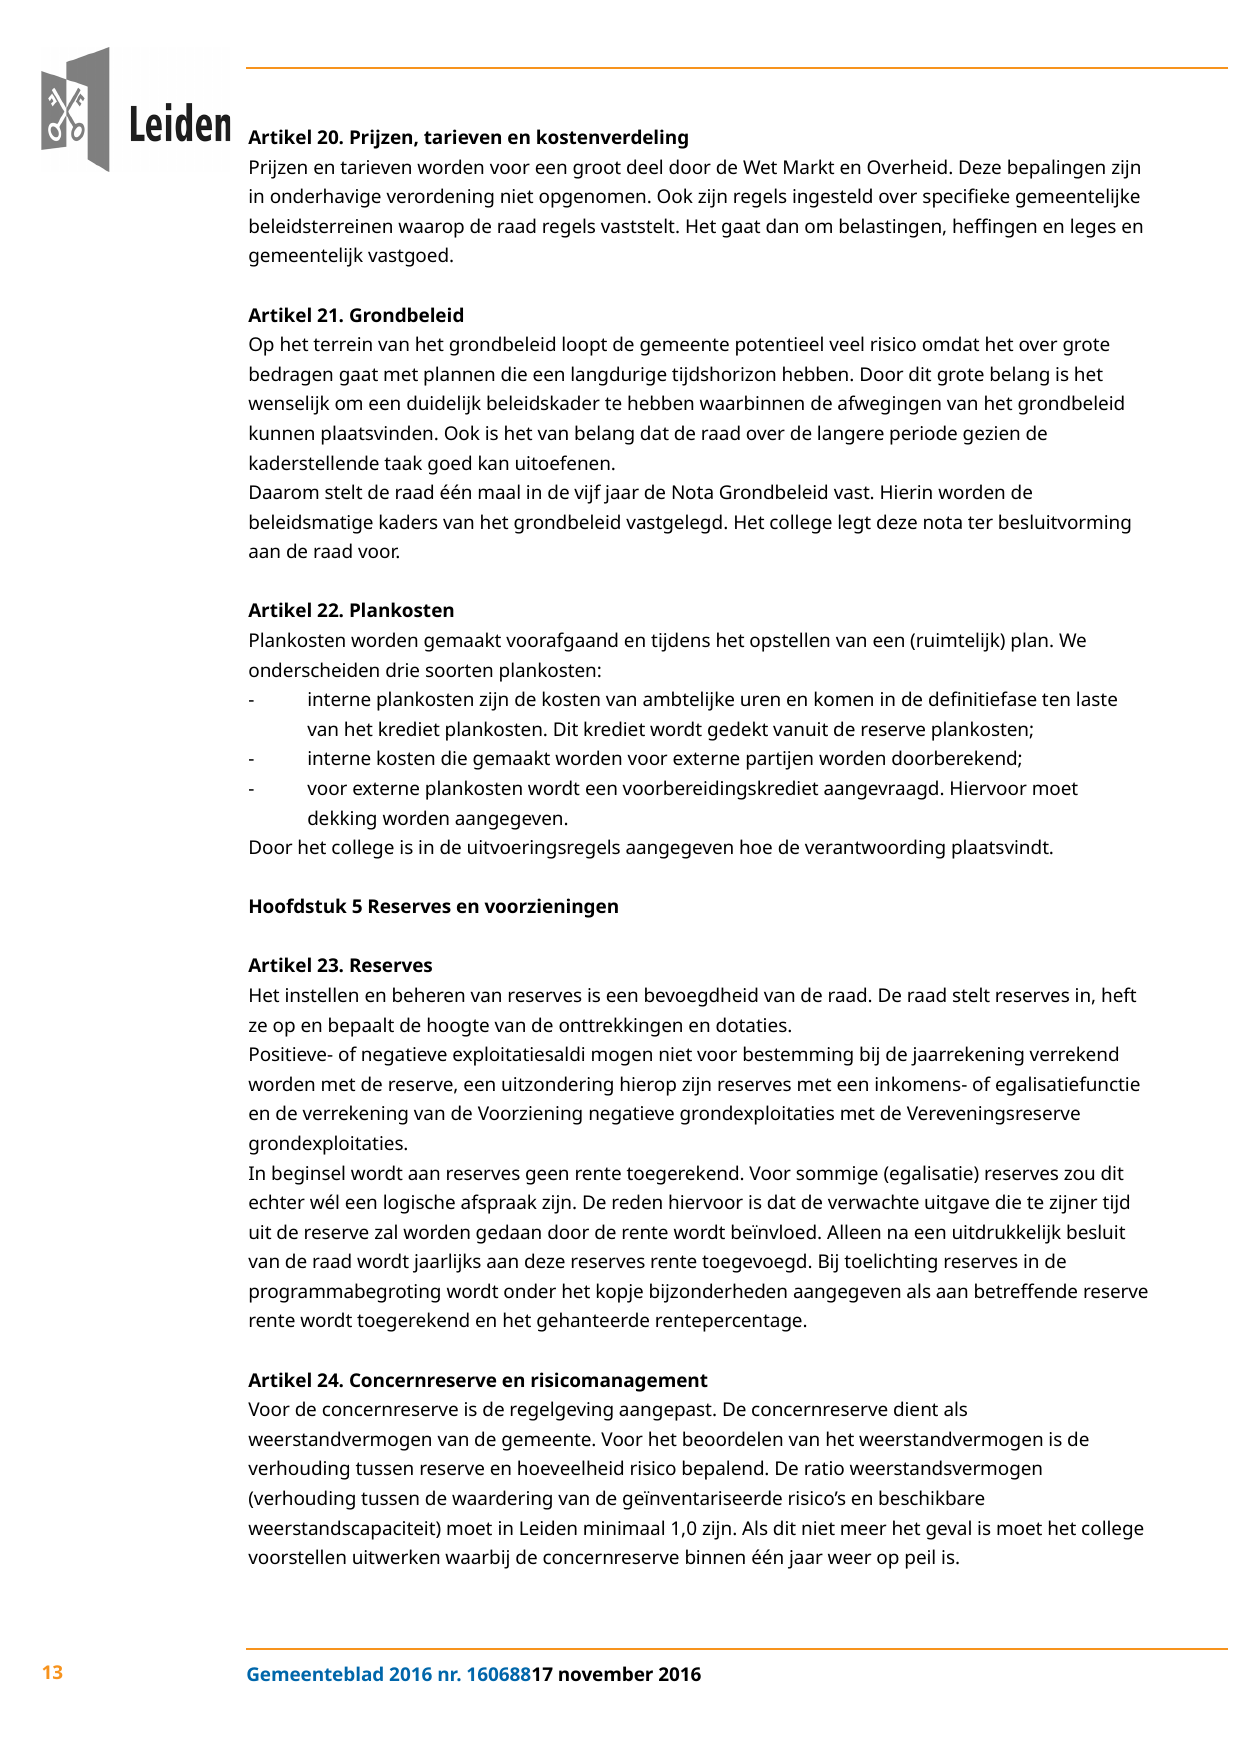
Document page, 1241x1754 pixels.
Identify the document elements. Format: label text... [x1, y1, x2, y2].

text Artikel 24. Concernreserve en risicomanagement [248, 1367, 1152, 1393]
text Prijzen en tarieven worden voor een groot deel door de Wet Markt en Overheid. Deze bepalingen zijn in onderhavige verordening niet opgenomen. Ook zijn regels ingesteld over specifieke gemeentelijke beleidsterreinen waarop de raad regels vaststelt. Het gaat dan om belastingen, heffingen en leges en gemeentelijk vastgoed. [248, 154, 1152, 268]
text In beginsel wordt aan reserves geen rente toegerekend. Voor sommige (egalisatie) reserves zou dit echter wél een logische afspraak zijn. De reden hiervoor is dat de verwachte uitgave die te zijner tijd uit de reserve zal worden gedaan door de rente wordt beïnvloed. Alleen na een uitdrukkelijk besluit van de raad wordt jaarlijks aan deze reserves rente toegevoegd. Bij toelichting reserves in de programmabegroting wordt onder het kopje bijzonderheden aangegeven als aan betreffende reserve rente wordt toegerekend en het gehanteerde rentepercentage. [248, 1160, 1152, 1333]
text Artikel 21. Grondbeleid [248, 302, 1152, 328]
list voor externe plankosten wordt een voorbereidingskrediet aangevraagd. Hiervoor moet dekking worden aangegeven. [248, 775, 1152, 831]
text Door het college is in de uitvoeringsregels aangegeven hoe de verantwoording plaatsvindt. [248, 834, 1152, 860]
text Voor de concernreserve is de regelgeving aangepast. De concernreserve dient als weerstandvermogen van de gemeente. Voor het beoordelen van het weerstandvermogen is de verhouding tussen reserve en hoeveelheid risico bepalend. De ratio weerstandsvermogen (verhouding tussen de waardering van de geïnventariseerde risico’s en beschikbare weerstandscapaciteit) moet in Leiden minimaal 1,0 zijn. Als dit niet meer het geval is moet het college voorstellen uitwerken waarbij de concernreserve binnen één jaar weer op peil is. [248, 1396, 1152, 1570]
text Artikel 22. Plankosten [248, 598, 1152, 623]
text Plankosten worden gemaakt voorafgaand en tijdens het opstellen van een (ruimtelijk) plan. We onderscheiden drie soorten plankosten: [248, 627, 1152, 683]
text Daarom stelt de raad één maal in de vijf jaar de Nota Grondbeleid vast. Hierin worden de beleidsmatige kaders van het grondbeleid vastgelegd. Het college legt deze nota ter besluitvorming aan de raad voor. [248, 479, 1152, 564]
list interne kosten die gemaakt worden voor externe partijen worden doorberekend; [248, 746, 1152, 771]
text Het instellen en beheren van reserves is een bevoegdheid van de raad. De raad stelt reserves in, heft ze op en bepaalt de hoogte van de onttrekkingen en dotaties. [248, 982, 1152, 1038]
list interne plankosten zijn de kosten van ambtelijke uren en komen in de definitiefase ten laste van het krediet plankosten. Dit krediet wordt gedekt vanuit de reserve plankosten; [248, 686, 1152, 742]
picture [41, 47, 231, 172]
text Artikel 23. Reserves [248, 953, 1152, 978]
text Hoofdstuk 5 Reserves en voorzieningen [248, 893, 1152, 919]
text Artikel 20. Prijzen, tarieven en kostenverdeling [248, 124, 1152, 150]
text Positieve- of negatieve exploitatiesaldi mogen niet voor bestemming bij de jaarrekening verrekend worden met de reserve, een uitzondering hierop zijn reserves met een inkomens- of egalisatiefunctie en de verrekening van de Voorziening negatieve grondexploitaties met de Vereveningsreserve grondexploitaties. [248, 1041, 1152, 1156]
text Op het terrein van het grondbeleid loopt de gemeente potentieel veel risico omdat het over grote bedragen gaat met plannen die een langdurige tijdshorizon hebben. Door dit grote belang is het wenselijk om een duidelijk beleidskader te hebben waarbinnen de afwegingen van het grondbeleid kunnen plaatsvinden. Ook is het van belang dat de raad over de langere periode gezien de kaderstellende taak goed kan uitoefenen. [248, 331, 1152, 476]
